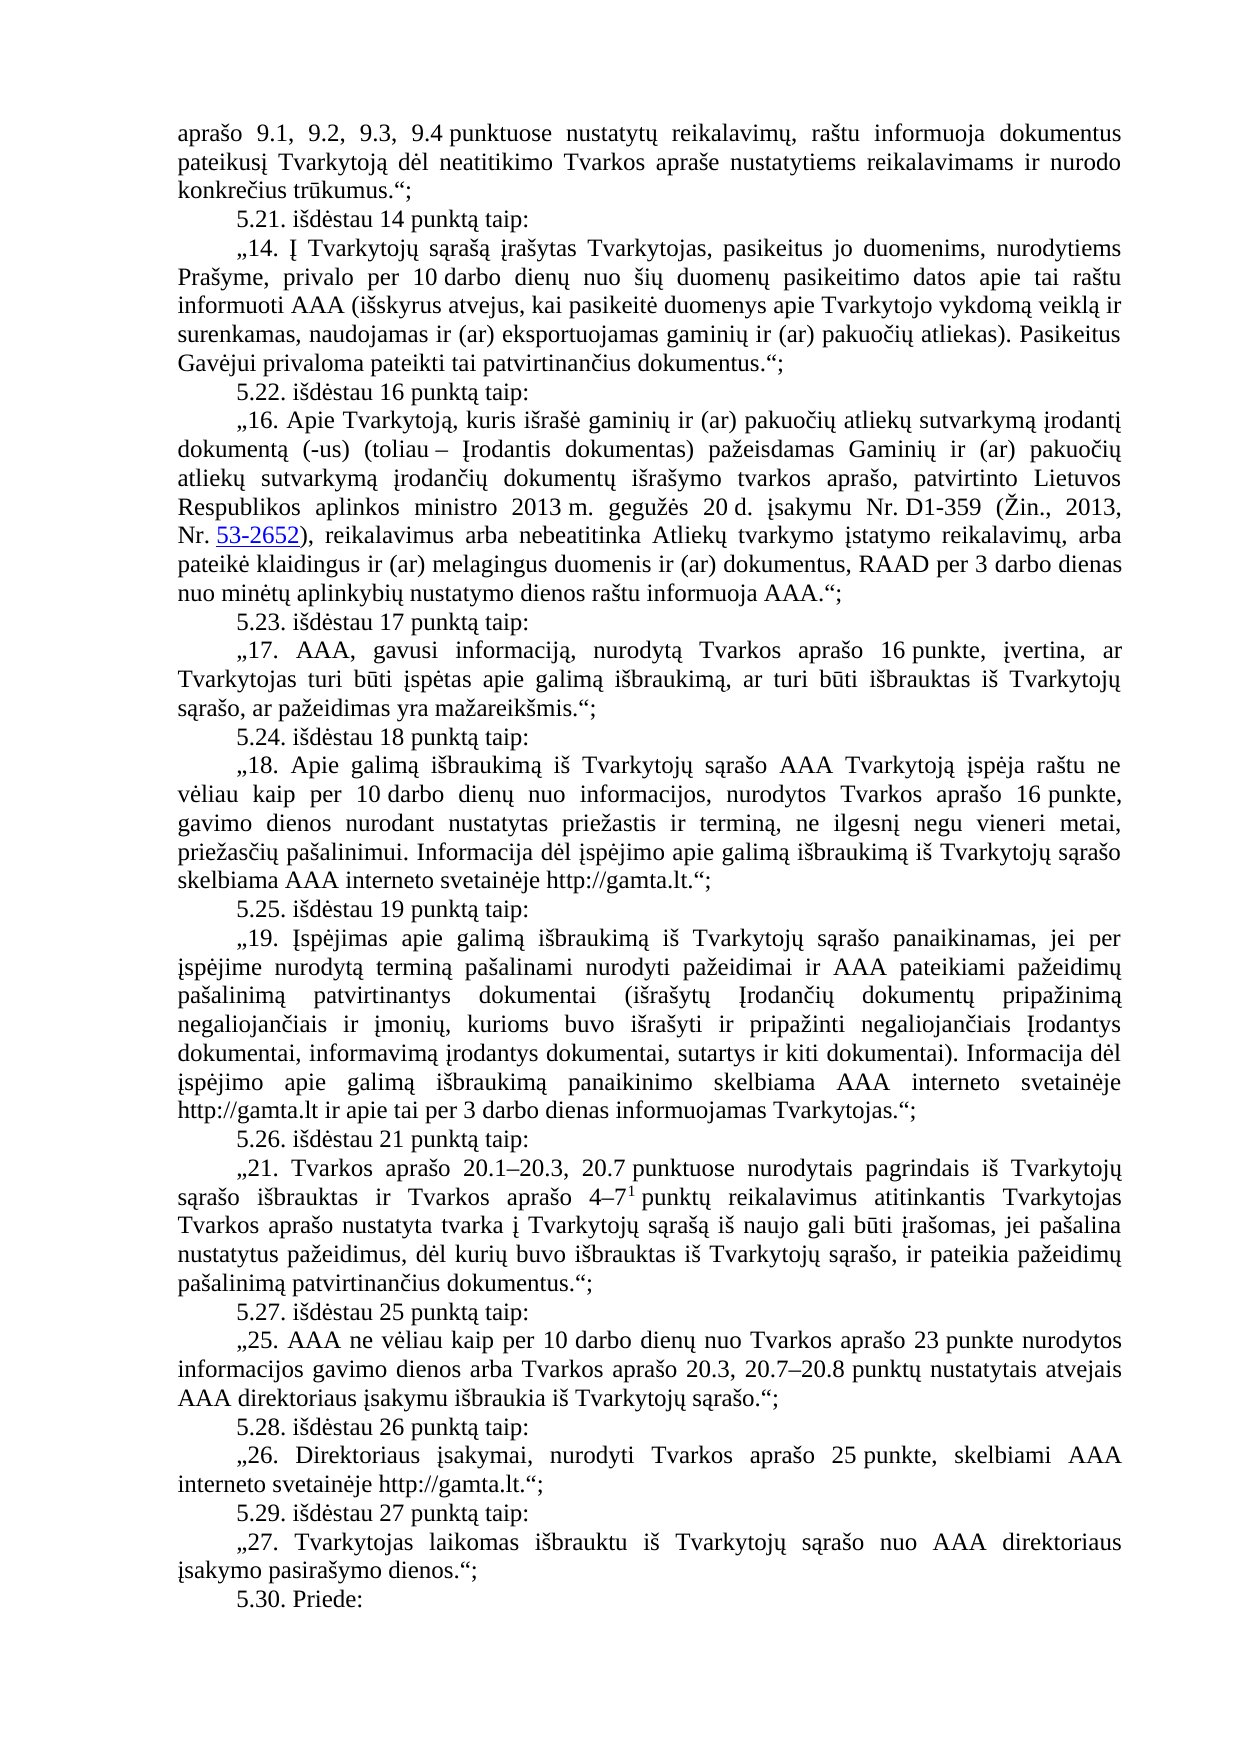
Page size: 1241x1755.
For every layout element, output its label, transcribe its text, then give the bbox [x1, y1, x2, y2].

text 5.29. išdėstau 27 punktą taip: [177, 1498, 1122, 1527]
text „14. Į Tvarkytojų sąrašą įrašytas Tvarkytojas, pasikeitus jo duomenims, nurodytiems Prašyme, privalo per 10 darbo dienų nuo šių duomenų pasikeitimo datos apie tai raštu informuoti AAA (išskyrus atvejus, kai pasikeitė duomenys apie Tvarkytojo vykdomą veiklą ir surenkamas, naudojamas ir (ar) eksportuojamas gaminių ir (ar) pakuočių atliekas). Pasikeitus Gavėjui privaloma pateikti tai patvirtinančius dokumentus.“; [177, 233, 1122, 377]
text 5.22. išdėstau 16 punktą taip: [177, 377, 1122, 406]
text „26. Direktoriaus įsakymai, nurodyti Tvarkos aprašo 25 punkte, skelbiami AAA interneto svetainėje http://gamta.lt.“; [177, 1441, 1122, 1498]
text „19. Įspėjimas apie galimą išbraukimą iš Tvarkytojų sąrašo panaikinamas, jei per įspėjime nurodytą terminą pašalinami nurodyti pažeidimai ir AAA pateikiami pažeidimų pašalinimą patvirtinantys dokumentai (išrašytų Įrodančių dokumentų pripažinimą negaliojančiais ir įmonių, kurioms buvo išrašyti ir pripažinti negaliojančiais Įrodantys dokumentai, informavimą įrodantys dokumentai, sutartys ir kiti dokumentai). Informacija dėl įspėjimo apie galimą išbraukimą panaikinimo skelbiama AAA interneto svetainėje http://gamta.lt ir apie tai per 3 darbo dienas informuojamas Tvarkytojas.“; [177, 923, 1122, 1124]
text 5.26. išdėstau 21 punktą taip: [177, 1124, 1122, 1153]
text 5.25. išdėstau 19 punktą taip: [177, 894, 1122, 923]
text „27. Tvarkytojas laikomas išbrauktu iš Tvarkytojų sąrašo nuo AAA direktoriaus įsakymo pasirašymo dienos.“; [177, 1527, 1122, 1584]
text „25. AAA ne vėliau kaip per 10 darbo dienų nuo Tvarkos aprašo 23 punkte nurodytos informacijos gavimo dienos arba Tvarkos aprašo 20.3, 20.7–20.8 punktų nustatytais atvejais AAA direktoriaus įsakymu išbraukia iš Tvarkytojų sąrašo.“; [177, 1326, 1122, 1412]
text 5.23. išdėstau 17 punktą taip: [177, 607, 1122, 636]
text 5.28. išdėstau 26 punktą taip: [177, 1412, 1122, 1441]
text 5.27. išdėstau 25 punktą taip: [177, 1297, 1122, 1326]
text aprašo 9.1, 9.2, 9.3, 9.4 punktuose nustatytų reikalavimų, raštu informuoja dokumentus pateikusį Tvarkytoją dėl neatitikimo Tvarkos apraše nustatytiems reikalavimams ir nurodo konkrečius trūkumus.“; [177, 118, 1122, 204]
text 5.24. išdėstau 18 punktą taip: [177, 722, 1122, 751]
text „18. Apie galimą išbraukimą iš Tvarkytojų sąrašo AAA Tvarkytoją įspėja raštu ne vėliau kaip per 10 darbo dienų nuo informacijos, nurodytos Tvarkos aprašo 16 punkte, gavimo dienos nurodant nustatytas priežastis ir terminą, ne ilgesnį negu vieneri metai, priežasčių pašalinimui. Informacija dėl įspėjimo apie galimą išbraukimą iš Tvarkytojų sąrašo skelbiama AAA interneto svetainėje http://gamta.lt.“; [177, 751, 1122, 894]
text 5.30. Priede: [177, 1584, 1122, 1613]
text „21. Tvarkos aprašo 20.1–20.3, 20.7 punktuose nurodytais pagrindais iš Tvarkytojų sąrašo išbrauktas ir Tvarkos aprašo 4–71 punktų reikalavimus atitinkantis Tvarkytojas Tvarkos aprašo nustatyta tvarka į Tvarkytojų sąrašą iš naujo gali būti įrašomas, jei pašalina nustatytus pažeidimus, dėl kurių buvo išbrauktas iš Tvarkytojų sąrašo, ir pateikia pažeidimų pašalinimą patvirtinančius dokumentus.“; [177, 1153, 1122, 1297]
text „17. AAA, gavusi informaciją, nurodytą Tvarkos aprašo 16 punkte, įvertina, ar Tvarkytojas turi būti įspėtas apie galimą išbraukimą, ar turi būti išbrauktas iš Tvarkytojų sąrašo, ar pažeidimas yra mažareikšmis.“; [177, 636, 1122, 722]
text 5.21. išdėstau 14 punktą taip: [177, 204, 1122, 233]
text „16. Apie Tvarkytoją, kuris išrašė gaminių ir (ar) pakuočių atliekų sutvarkymą įrodantį dokumentą (-us) (toliau – Įrodantis dokumentas) pažeisdamas Gaminių ir (ar) pakuočių atliekų sutvarkymą įrodančių dokumentų išrašymo tvarkos aprašo, patvirtinto Lietuvos Respublikos aplinkos ministro 2013 m. gegužės 20 d. įsakymu Nr. D1-359 (Žin., 2013, Nr. 53-2652), reikalavimus arba nebeatitinka Atliekų tvarkymo įstatymo reikalavimų, arba pateikė klaidingus ir (ar) melagingus duomenis ir (ar) dokumentus, RAAD per 3 darbo dienas nuo minėtų aplinkybių nustatymo dienos raštu informuoja AAA.“; [177, 406, 1122, 607]
